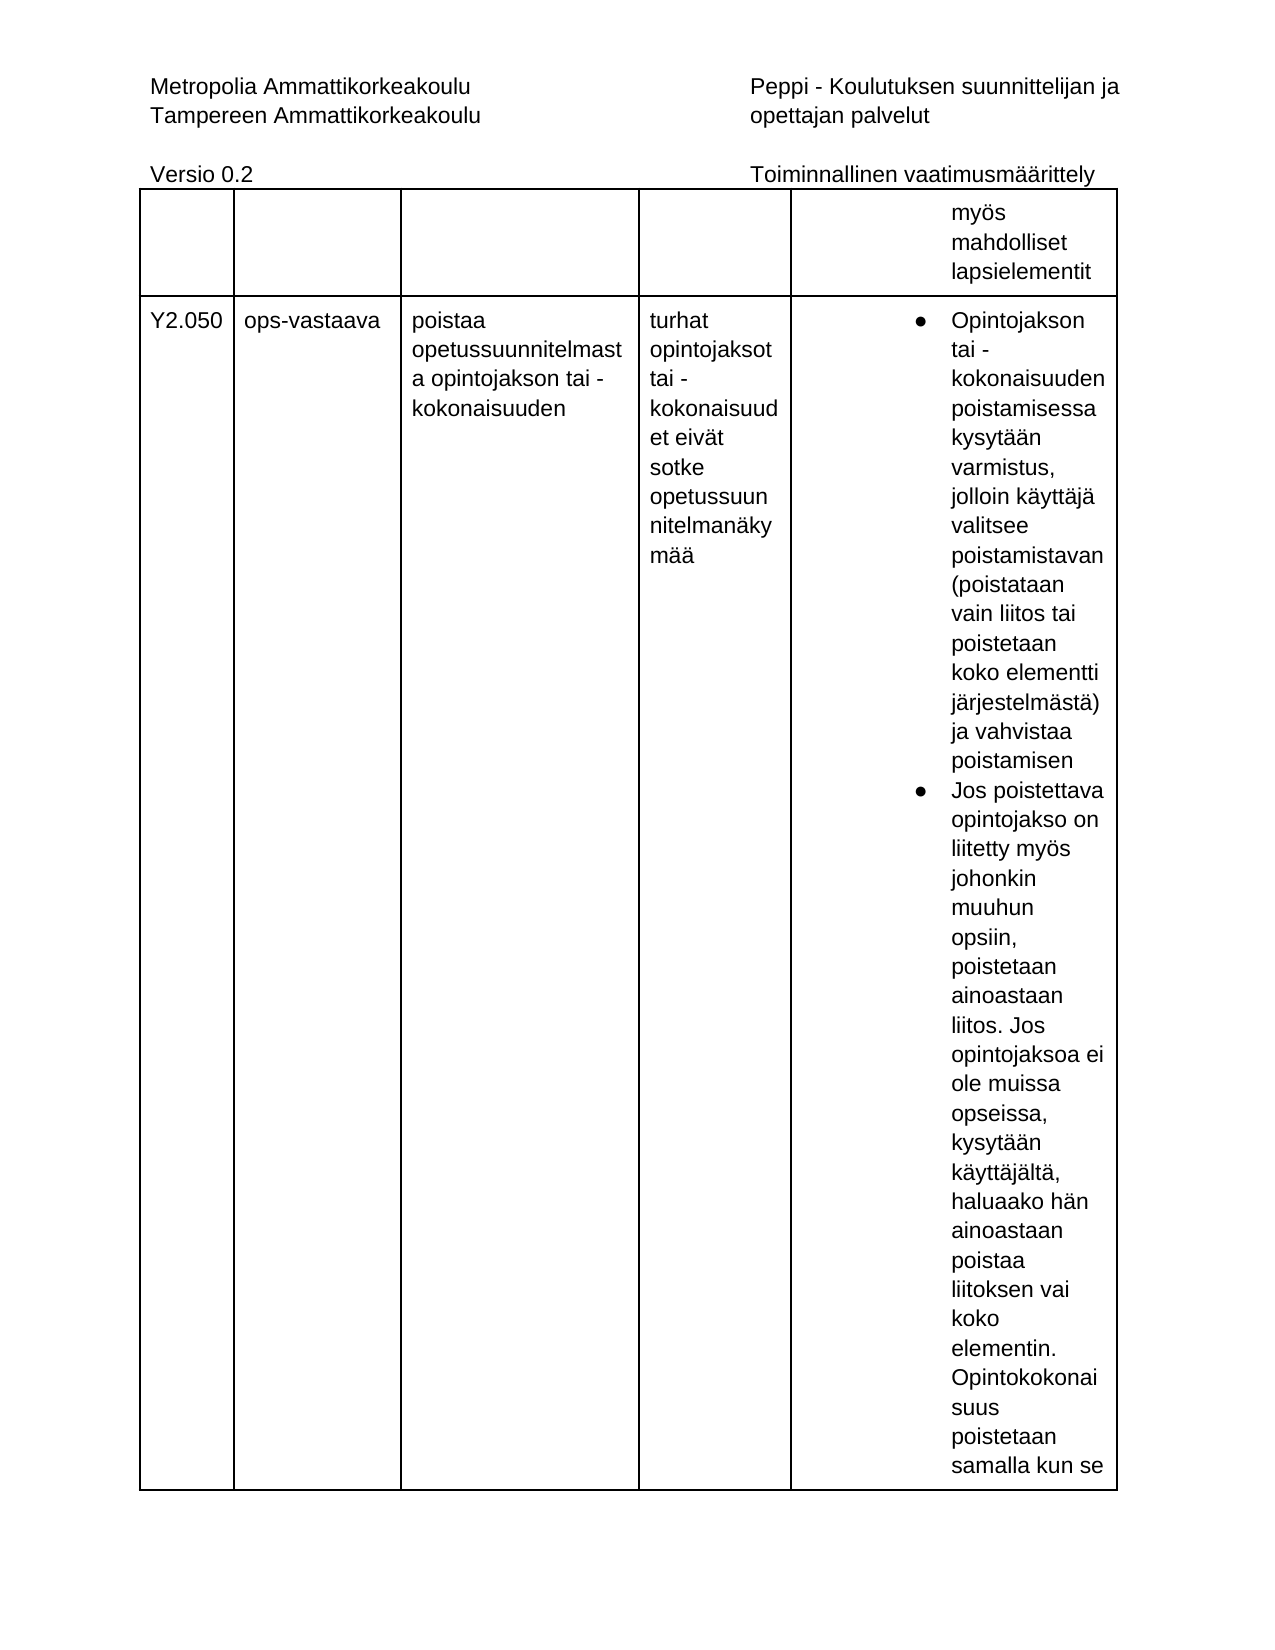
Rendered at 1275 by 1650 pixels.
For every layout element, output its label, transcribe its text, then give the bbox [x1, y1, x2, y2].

table_cell myös mahdolliset lapsielementit [792, 190, 1116, 295]
table_cell ops-vastaava [235, 297, 400, 1489]
table_cell [141, 190, 233, 295]
table_cell Opintojakson tai -kokonaisuuden poistamisessa kysytään varmistus, jolloin käyttäjä valitsee poistamistavan (poistataan vain liitos tai poistetaan koko elementti järjestelmästä) ja vahvistaa poistamisen Jos poistettava opintojakso on liitetty myös johonkin muuhun opsiin, poistetaan ainoastaan liitos. Jos opintojaksoa ei ole muissa opseissa, kysytään käyttäjältä, haluaako hän ainoastaan poistaa liitoksen vai koko elementin. Opintokokonaisuus poistetaan samalla kun se poistetaan opsista. Elementti poistetaan opetussuunnitelmasta ja jos käyttäjä niin valitsi, myös koko järjestelmästä. Jos elementti oli opintokokonaisuus ja sisälsi lapsielementtejä, nämä siirretään OPSin loppuun juureen. [792, 297, 1116, 1489]
table_cell [402, 190, 638, 295]
table_cell [235, 190, 400, 295]
table_cell Y2.050 [141, 297, 233, 1489]
table_cell turhat opintojaksot tai -kokonaisuudet eivät sotke opetussuunnitelmanäkymää [640, 297, 790, 1489]
table_cell [640, 190, 790, 295]
table_cell poistaa opetussuunnitelmasta opintojakson tai -kokonaisuuden [402, 297, 638, 1489]
